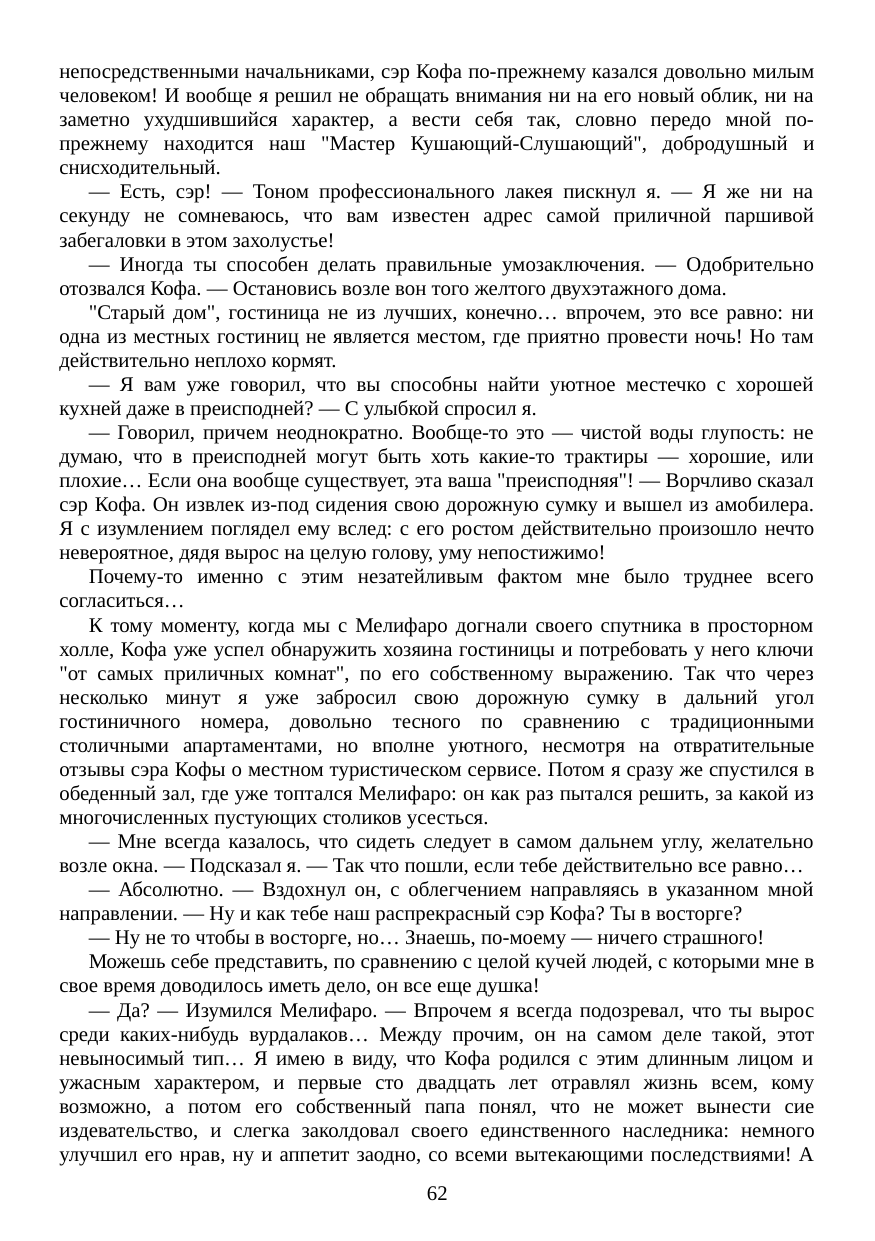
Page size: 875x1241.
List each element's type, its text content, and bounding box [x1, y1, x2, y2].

text — Да? — Изумился Мелифаро. — Впрочем я всегда подозревал, что ты вырос среди каких-нибудь вурдалаков… Между прочим, он на самом деле такой, этот невыносимый тип… Я имею в виду, что Кофа родился с этим длинным лицом и ужасным характером, и первые сто двадцать лет отравлял жизнь всем, кому возможно, а потом его собственный папа понял, что не может вынести сие издевательство, и слегка заколдовал своего единственного наследника: немного улучшил его нрав, ну и аппетит заодно, со всеми вытекающими последствиями! А [59, 997, 815, 1166]
text Почему-то именно с этим незатейливым фактом мне было труднее всего согласиться… [59, 564, 815, 612]
text — Абсолютно. — Вздохнул он, с облегчением направляясь в указанном мной направлении. — Ну и как тебе наш распрекрасный сэр Кофа? Ты в восторге? [59, 877, 815, 925]
text — Я вам уже говорил, что вы способны найти уютное местечко с хорошей кухней даже в преисподней? — С улыбкой спросил я. [59, 372, 815, 420]
text — Есть, сэр! — Тоном профессионального лакея пискнул я. — Я же ни на секунду не сомневаюсь, что вам известен адрес самой приличной паршивой забегаловки в этом захолустье! [59, 179, 815, 252]
text непосредственными начальниками, сэр Кофа по-прежнему казался довольно милым человеком! И вообще я решил не обращать внимания ни на его новый облик, ни на заметно ухудшившийся характер, а вести себя так, словно передо мной по-прежнему находится наш "Мастер Кушающий-Слушающий", добродушный и снисходительный. [59, 59, 815, 179]
text — Говорил, причем неоднократно. Вообще-то это — чистой воды глупость: не думаю, что в преисподней могут быть хоть какие-то трактиры — хорошие, или плохие… Если она вообще существует, эта ваша "преисподняя"! — Ворчливо сказал сэр Кофа. Он извлек из-под сидения свою дорожную сумку и вышел из амобилера. Я с изумлением поглядел ему вслед: с его ростом действительно произошло нечто невероятное, дядя вырос на целую голову, уму непостижимо! [59, 420, 815, 564]
text К тому моменту, когда мы с Мелифаро догнали своего спутника в просторном холле, Кофа уже успел обнаружить хозяина гостиницы и потребовать у него ключи "от самых приличных комнат", по его собственному выражению. Так что через несколько минут я уже забросил свою дорожную сумку в дальний угол гостиничного номера, довольно тесного по сравнению с традиционными столичными апартаментами, но вполне уютного, несмотря на отвратительные отзывы сэра Кофы о местном туристическом сервисе. Потом я сразу же спустился в обеденный зал, где уже топтался Мелифаро: он как раз пытался решить, за какой из многочисленных пустующих столиков усесться. [59, 612, 815, 829]
text — Иногда ты способен делать правильные умозаключения. — Одобрительно отозвался Кофа. — Остановись возле вон того желтого двухэтажного дома. [59, 252, 815, 300]
text — Мне всегда казалось, что сидеть следует в самом дальнем углу, желательно возле окна. — Подсказал я. — Так что пошли, если тебе действительно все равно… [59, 829, 815, 877]
text "Старый дом", гостиница не из лучших, конечно… впрочем, это все равно: ни одна из местных гостиниц не является местом, где приятно провести ночь! Но там действительно неплохо кормят. [59, 300, 815, 372]
text — Ну не то чтобы в восторге, но… Знаешь, по-моему — ничего страшного! [59, 925, 815, 949]
text Можешь себе представить, по сравнению с целой кучей людей, с которыми мне в свое время доводилось иметь дело, он все еще душка! [59, 949, 815, 997]
